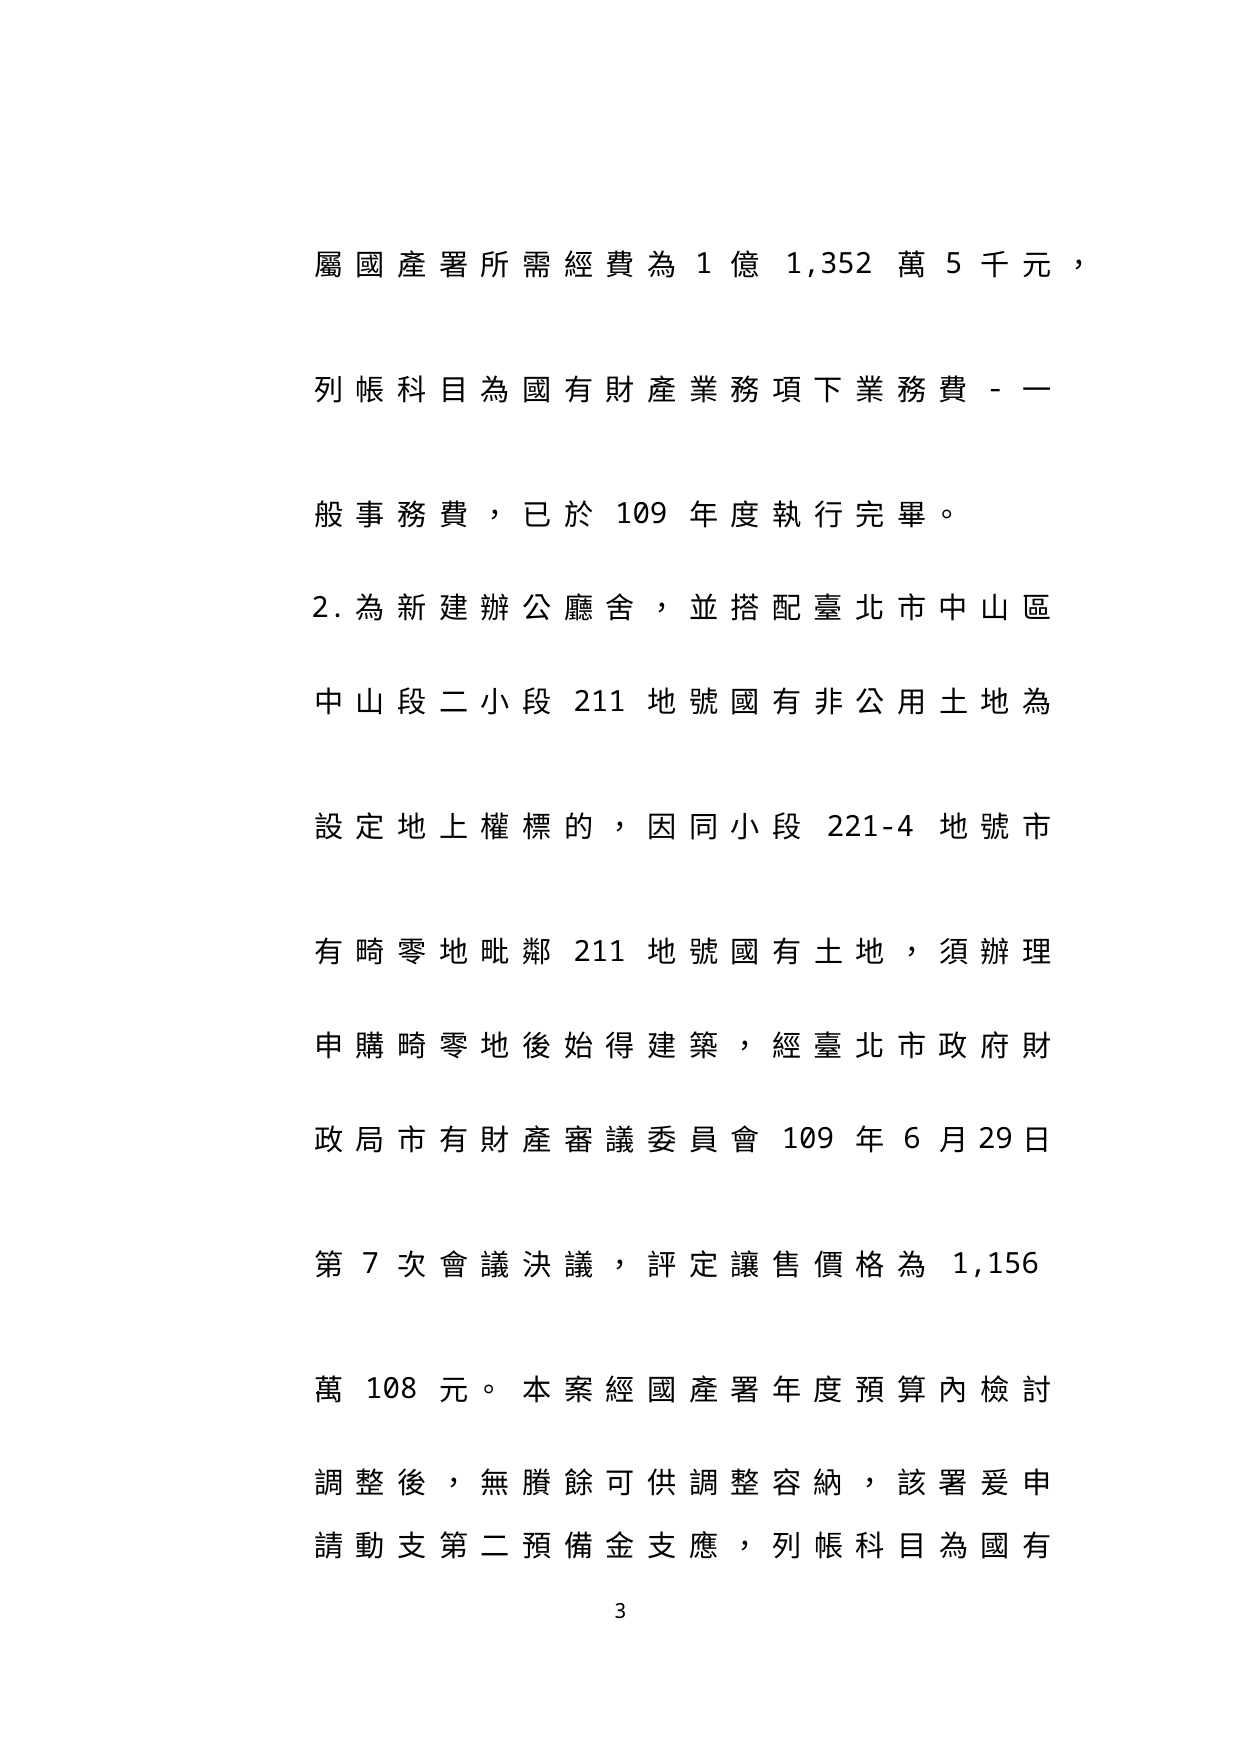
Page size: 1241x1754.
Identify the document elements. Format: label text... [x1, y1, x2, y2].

text 2.為新建辦公廳舍，並搭配臺北市中山區中山段二小段211地號國有非公用土地為設定地上權標的，因同小段221-4地號市有畸零地毗鄰211地號國有土地，須辦理申購畸零地後始得建築，經臺北市政府財政局市有財產審議委員會109年6月29日第7次會議決議，評定讓售價格為1,156萬108元。本案經國產署年度預算內檢討調整後，無賸餘可供調整容納，該署爰申請動支第二預備金支應，列帳科目為國有 [271, 564, 1058, 1564]
text 1.為解決長久來海岸河川環境清潔問題，行政院核定「向海致敬-海岸清潔維護計畫」(109年至112年)，因該計畫109年5月7日始獲核定，未及納編109年度預算，爰由行政院環境保護署統籌各部會需求，統一申請動支第二預備金支應，其中屬國產署所需經費為1億1,352萬5千元，列帳科目為國有財產業務項下業務費-一般事務費，已於109年度執行完畢。 [271, 189, 1058, 564]
